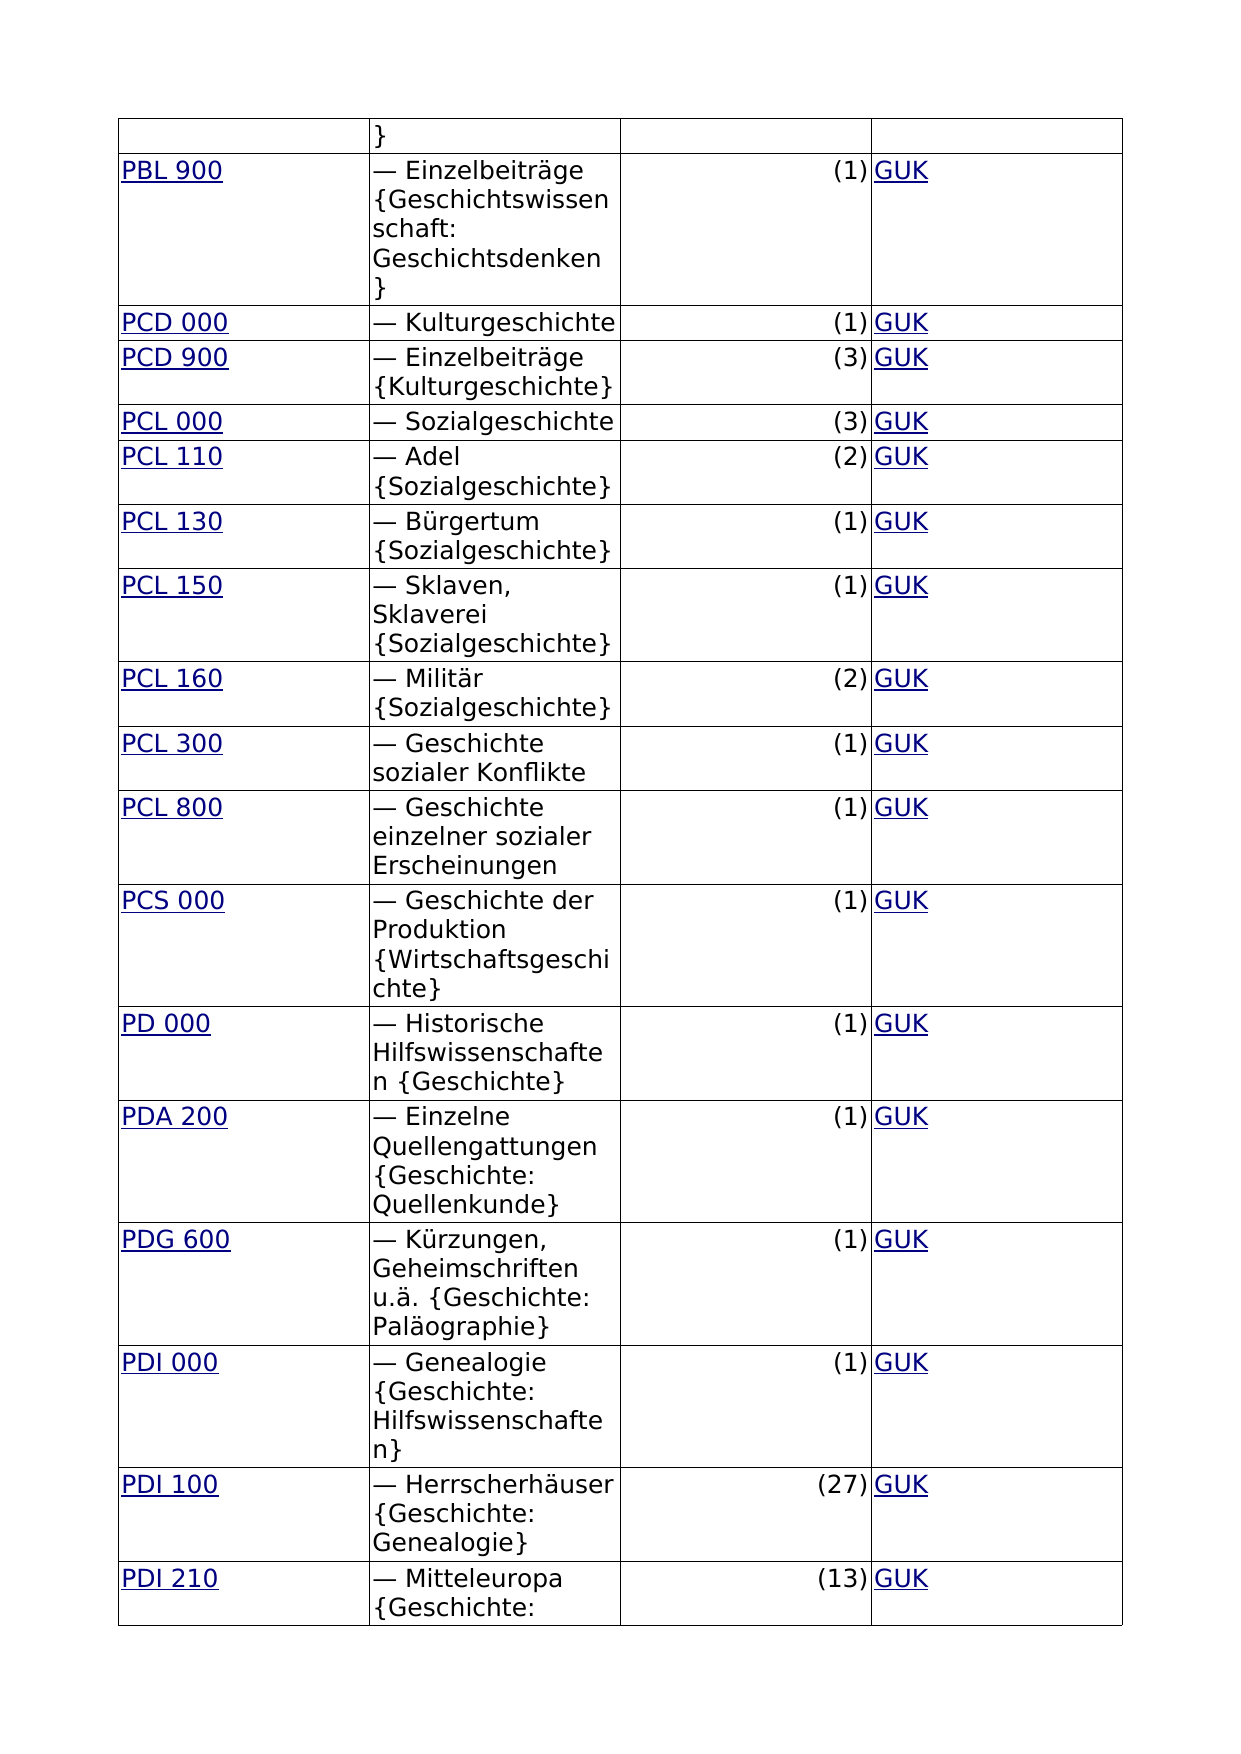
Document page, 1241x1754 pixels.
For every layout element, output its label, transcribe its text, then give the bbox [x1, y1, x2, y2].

table_cell PCL 150 [119, 569, 369, 661]
table_cell GUK [872, 405, 1122, 439]
table_cell (1) [621, 1223, 871, 1345]
table_cell (2) [621, 441, 871, 504]
table_cell PCL 130 [119, 505, 369, 568]
table_cell PCL 300 [119, 727, 369, 790]
table_cell PBL 900 [119, 154, 369, 305]
table_cell — Historische Hilfswissenschaften {Geschichte} [370, 1007, 620, 1099]
table_cell (1) [621, 1007, 871, 1099]
table_cell (1) [621, 505, 871, 568]
table_cell (1) [621, 791, 871, 883]
table_cell GUK [872, 791, 1122, 883]
table_cell PCL 000 [119, 405, 369, 439]
table_cell (1) [621, 306, 871, 340]
table_cell GUK [872, 1562, 1122, 1625]
table_cell GUK [872, 727, 1122, 790]
table_cell — Geschichte sozialer Konflikte [370, 727, 620, 790]
table_cell GUK [872, 1223, 1122, 1345]
table_cell [119, 119, 369, 153]
table_cell PDG 600 [119, 1223, 369, 1345]
table_cell (1) [621, 885, 871, 1006]
table_cell (1) [621, 569, 871, 661]
table_cell GUK [872, 154, 1122, 305]
table_cell PCS 000 [119, 885, 369, 1006]
table_cell (3) [621, 405, 871, 439]
table_cell PDA 200 [119, 1101, 369, 1222]
table_cell [621, 119, 871, 153]
table_cell — Kulturgeschichte [370, 306, 620, 340]
table_cell PCL 110 [119, 441, 369, 504]
table_cell GUK [872, 306, 1122, 340]
table_cell — Einzelne Quellengattungen {Geschichte: Quellenkunde} [370, 1101, 620, 1222]
table_cell [872, 119, 1122, 153]
table_cell GUK [872, 341, 1122, 404]
table_cell PD 000 [119, 1007, 369, 1099]
table_cell — Genealogie {Geschichte: Hilfswissenschaften} [370, 1346, 620, 1467]
table_cell PCD 900 [119, 341, 369, 404]
table_cell (1) [621, 727, 871, 790]
table_cell PDI 100 [119, 1468, 369, 1561]
table_cell (1) [621, 1101, 871, 1222]
table_cell (1) [621, 154, 871, 305]
table_cell — Adel {Sozialgeschichte} [370, 441, 620, 504]
table_cell — Einzelbeiträge {Geschichtswissenschaft: Geschichtsdenken} [370, 154, 620, 305]
table_cell PDI 210 [119, 1562, 369, 1625]
table_cell PDI 000 [119, 1346, 369, 1467]
table_cell PCL 160 [119, 662, 369, 726]
table_cell GUK [872, 1101, 1122, 1222]
table_cell PCD 000 [119, 306, 369, 340]
table_cell — Einzelbeiträge {Kulturgeschichte} [370, 341, 620, 404]
table_cell (2) [621, 662, 871, 726]
table_cell (3) [621, 341, 871, 404]
table_cell — Herrscherhäuser {Geschichte: Genealogie} [370, 1468, 620, 1561]
table_cell GUK [872, 569, 1122, 661]
table_cell GUK [872, 1007, 1122, 1099]
table_cell } [370, 119, 620, 153]
table_cell GUK [872, 505, 1122, 568]
table_cell — Sklaven, Sklaverei {Sozialgeschichte} [370, 569, 620, 661]
table_cell — Geschichte einzelner sozialer Erscheinungen [370, 791, 620, 883]
table_cell (27) [621, 1468, 871, 1561]
table_cell GUK [872, 1468, 1122, 1561]
table_cell GUK [872, 662, 1122, 726]
table_cell (1) [621, 1346, 871, 1467]
table_cell (13) [621, 1562, 871, 1625]
table_cell — Bürgertum {Sozialgeschichte} [370, 505, 620, 568]
table_cell GUK [872, 885, 1122, 1006]
table_cell — Mitteleuropa {Geschichte: [370, 1562, 620, 1625]
table_cell — Geschichte der Produktion {Wirtschaftsgeschichte} [370, 885, 620, 1006]
table_cell — Sozialgeschichte [370, 405, 620, 439]
table_cell — Kürzungen, Geheimschriften u.ä. {Geschichte: Paläographie} [370, 1223, 620, 1345]
table_cell — Militär {Sozialgeschichte} [370, 662, 620, 726]
table_cell GUK [872, 1346, 1122, 1467]
table_cell PCL 800 [119, 791, 369, 883]
table_cell GUK [872, 441, 1122, 504]
